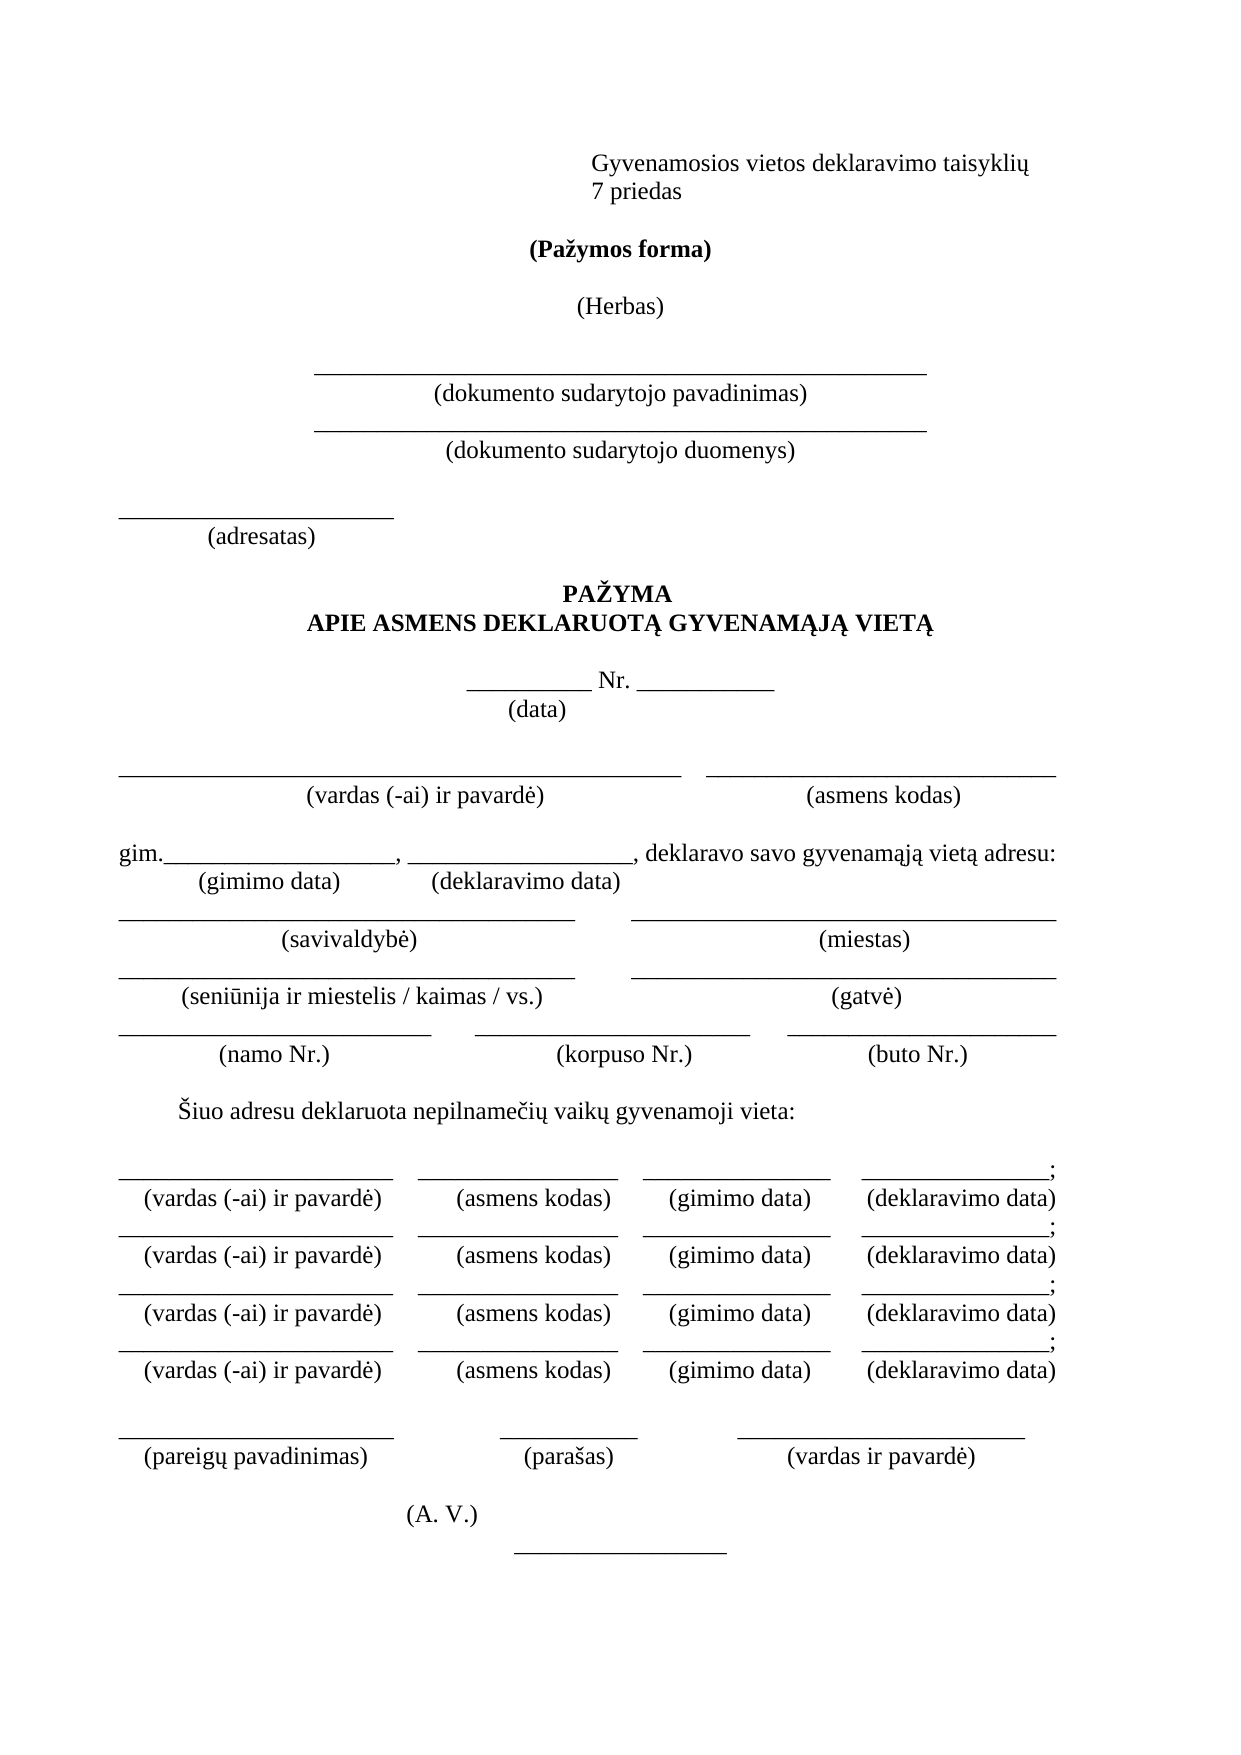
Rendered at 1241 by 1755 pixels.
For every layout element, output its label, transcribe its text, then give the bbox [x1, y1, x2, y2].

text _________________ [119, 1528, 1122, 1556]
text PAŽYMA APIE ASMENS DEKLARUOTĄ GYVENAMĄJĄ VIETĄ [119, 579, 1122, 636]
text (data) [119, 694, 1122, 723]
text ______________________ ___________ _______________________ [119, 1413, 1122, 1441]
text (vardas (-ai) ir pavardė) (asmens kodas) (gimimo data) (deklaravimo data) [144, 1298, 1122, 1326]
text Gyvenamosios vietos deklaravimo taisyklių [591, 148, 1122, 176]
text Šiuo adresu deklaruota nepilnamečių vaikų gyvenamoji vieta: [119, 1096, 1122, 1125]
text (A. V.) [406, 1499, 1122, 1528]
text (namo Nr.) (korpuso Nr.) (buto Nr.) [219, 1039, 1122, 1068]
text _________________________ ______________________ [119, 1010, 1122, 1039]
text (dokumento sudarytojo pavadinimas) [119, 378, 1122, 406]
text ______________________ [119, 493, 1122, 521]
text (pareigų pavadinimas) (parašas) (vardas ir pavardė) [144, 1441, 1122, 1470]
text (Pažymos forma) [119, 234, 1122, 263]
text _ __________________________________ [119, 953, 1122, 981]
text (vardas (-ai) ir pavardė) (asmens kodas) (gimimo data) (deklaravimo data) [144, 1355, 1122, 1384]
text _ ________________ _______________ _______________; [119, 1326, 1122, 1355]
text (dokumento sudarytojo duomenys) [119, 435, 1122, 464]
text (adresatas) [119, 521, 1122, 550]
text (gimimo data) (deklaravimo data) [198, 866, 1122, 895]
text (vardas (-ai) ir pavardė) (asmens kodas) [306, 780, 1122, 809]
text _____________________________________________ [119, 751, 1122, 780]
text _ __________________________________ [119, 895, 1122, 924]
text (Herbas) [119, 291, 1122, 320]
text gim. , __________________, deklaravo savo gyvenamąją vietą adresu: [119, 838, 1122, 866]
text (seniūnija ir miestelis / kaimas / vs.) (gatvė) [181, 981, 1122, 1010]
text _ ________________ _______________ _______________; [119, 1154, 1122, 1183]
text _ ________________ _______________ _______________; [119, 1269, 1122, 1298]
text _ ________________ _______________ _______________; [119, 1211, 1122, 1240]
text __________ Nr. ___________ [119, 665, 1122, 694]
text (savivaldybė) (miestas) [281, 924, 1122, 953]
text (vardas (-ai) ir pavardė) (asmens kodas) (gimimo data) (deklaravimo data) [144, 1183, 1122, 1211]
text _________________________________________________ [119, 349, 1122, 378]
text (vardas (-ai) ir pavardė) (asmens kodas) (gimimo data) (deklaravimo data) [144, 1240, 1122, 1269]
text _________________________________________________ [119, 406, 1122, 435]
text 7 priedas [591, 176, 1122, 205]
